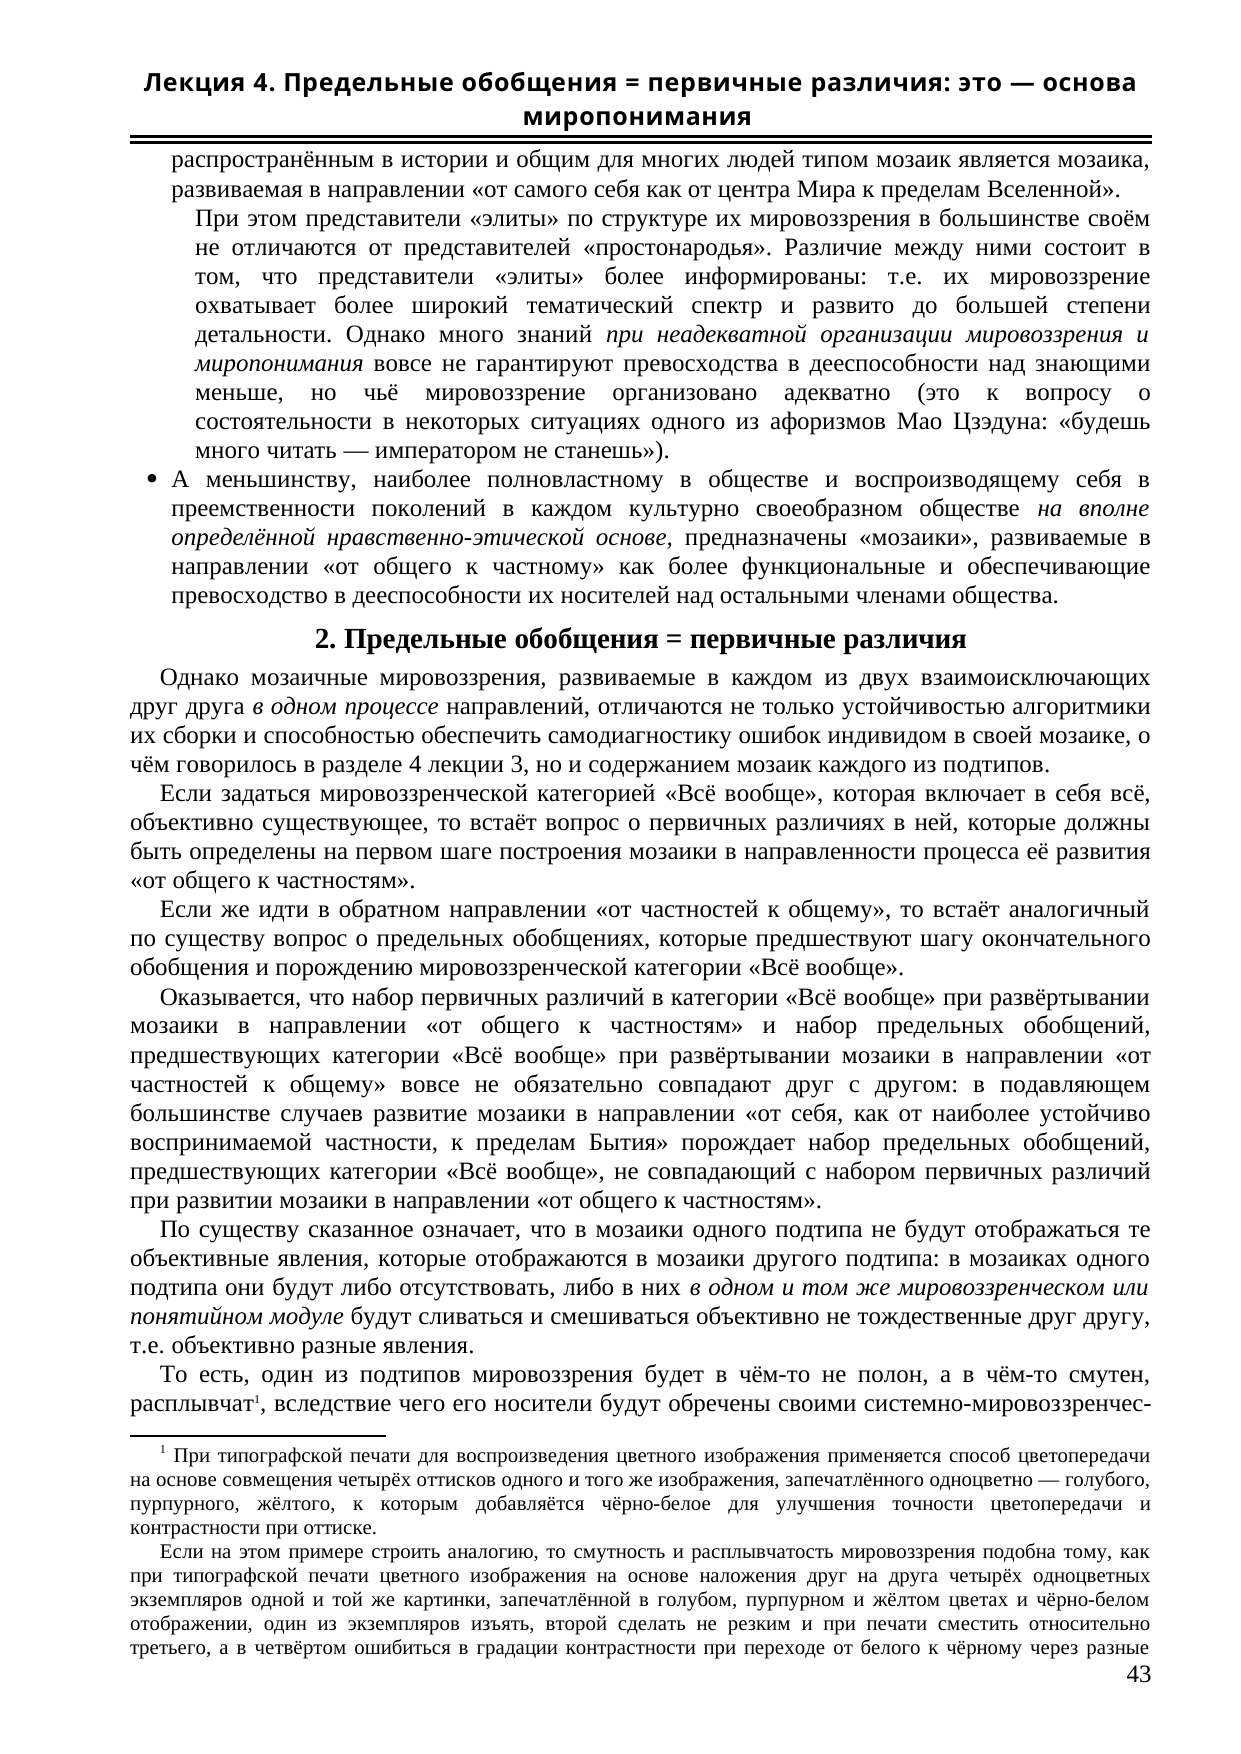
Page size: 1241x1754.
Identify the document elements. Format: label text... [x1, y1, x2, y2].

text То есть, один из подтипов мировоззрения будет в чём-то не полон, а в чём-то смутен, расплывчат, вследствие чего его носители будут обречены своими системно-мировоз­зрен­че­с­ [130, 1359, 1152, 1417]
text Если задаться мировоззренческой категорией «Всё вообще», которая включает в себя всё, объективно существующее, то встаёт вопрос о первичных различиях в ней, которые должны быть определены на первом шаге построения мозаики в направленности процесса её развития «от общего к частностям». [130, 778, 1152, 894]
text Однако мозаичные мировоззрения, развиваемые в каждом из двух взаимоисключающих друг друга в одном процессе направлений, отличаются не только устойчивостью алгоритмики их сборки и способностью обеспечить самодиагностику ошибок индивидом в своей мозаике, о чём говорилось в разделе 4 лекции 3, но и содержанием мозаик каждого из подтипов. [130, 662, 1152, 778]
text Оказывается, что набор первичных различий в категории «Всё вообще» при развёртывании мозаики в направлении «от общего к частностям» и набор предельных обобщений, предшествующих категории «Всё вообще» при развёртывании мозаики в направлении «от частностей к общему» вовсе не обязательно совпадают друг с другом: в подавляющем большинстве случаев развитие мозаики в направлении «от себя, как от наиболее устойчиво воспринимаемой частности, к пределам Бытия» порождает набор предельных обобщений, предшествующих категории «Всё вообще», не совпадающий с набором первичных различий при развитии мозаики в направлении «от общего к частностям». [130, 981, 1152, 1214]
text По существу сказанное означает, что в мозаики одного подтипа не будут отображаться те объективные явления, которые отображаются в мозаики другого подтипа: в мозаиках одного подтипа они будут либо отсутствовать, либо в них в одном и том же мировоззренческом или понятийном модуле будут сливаться и смешиваться объективно не тождественные друг другу, т.е. объективно разные явления. [130, 1214, 1152, 1359]
text Если на этом примере строить аналогию, то смутность и расплывчатость мировоззрения подобна тому, как при типографской печати цветного изображения на основе наложения друг на друга четырёх одноцветных экземпляров одной и той же картинки, запечатлённой в голубом, пурпурном и жёлтом цветах и чёрно-белом отображении, один из экземпляров изъять, второй сделать не резким и при печати сместить относительно третьего, а в четвёртом ошибиться в градации контрастности при переходе от белого к чёрному через разные [130, 1539, 1152, 1659]
list А меньшинству, наиболее полновластному в обществе и воспроизводящему себя в преемственности поколений в каждом культурно своеобразном обществе на вполне определённой нравственно-этической основе, предназначены «мозаики», развиваемые в направлении «от общего к частному» как более функциональные и обеспечивающие превосходство в дееспособности их носителей над остальными членами общества. [148, 464, 1152, 609]
subtitle 2. Предельные обобщения = первичные различия [130, 622, 1152, 655]
text При типографской печати для воспроизведения цветного изображения применяется способ цветопередачи на основе совмещения четырёх оттисков одного и того же изображения, запечатлённого одноцветно — голубого, пурпурного, жёлтого, к которым добавляётся чёрно-белое для улучшения точности цветопередачи и контрастности при оттиске. [130, 1442, 1152, 1539]
list При этом представители «элиты» по структуре их мировоззрения в большинстве своём не отличаются от представителей «простонародья». Различие между ними состоит в том, что представители «элиты» более информированы: т.е. их мировоззрение охватывает более широкий тематический спектр и развито до большей степени детальности. Однако много знаний при неадекватной организации мировоззрения и миропонимания вовсе не гарантируют превосходства в дееспособности над знающими меньше, но чьё мировоззрение организовано адекватно (это к вопросу о состоятельности в некоторых ситуациях одного из афоризмов Мао Цзэдуна: «будешь много читать — императором не станешь»). [177, 202, 1152, 464]
text Если же идти в обратном направлении «от частностей к общему», то встаёт аналогичный по существу вопрос о предельных обобщениях, которые предшествуют шагу окончательного обобщения и порождению мировоззренческой категории «Всё вообще». [130, 894, 1152, 981]
list распространённым в истории и общим для многих людей типом мозаик является мозаика, развиваемая в направлении «от самого себя как от центра Мира к пределам Вселенной». [148, 144, 1152, 202]
